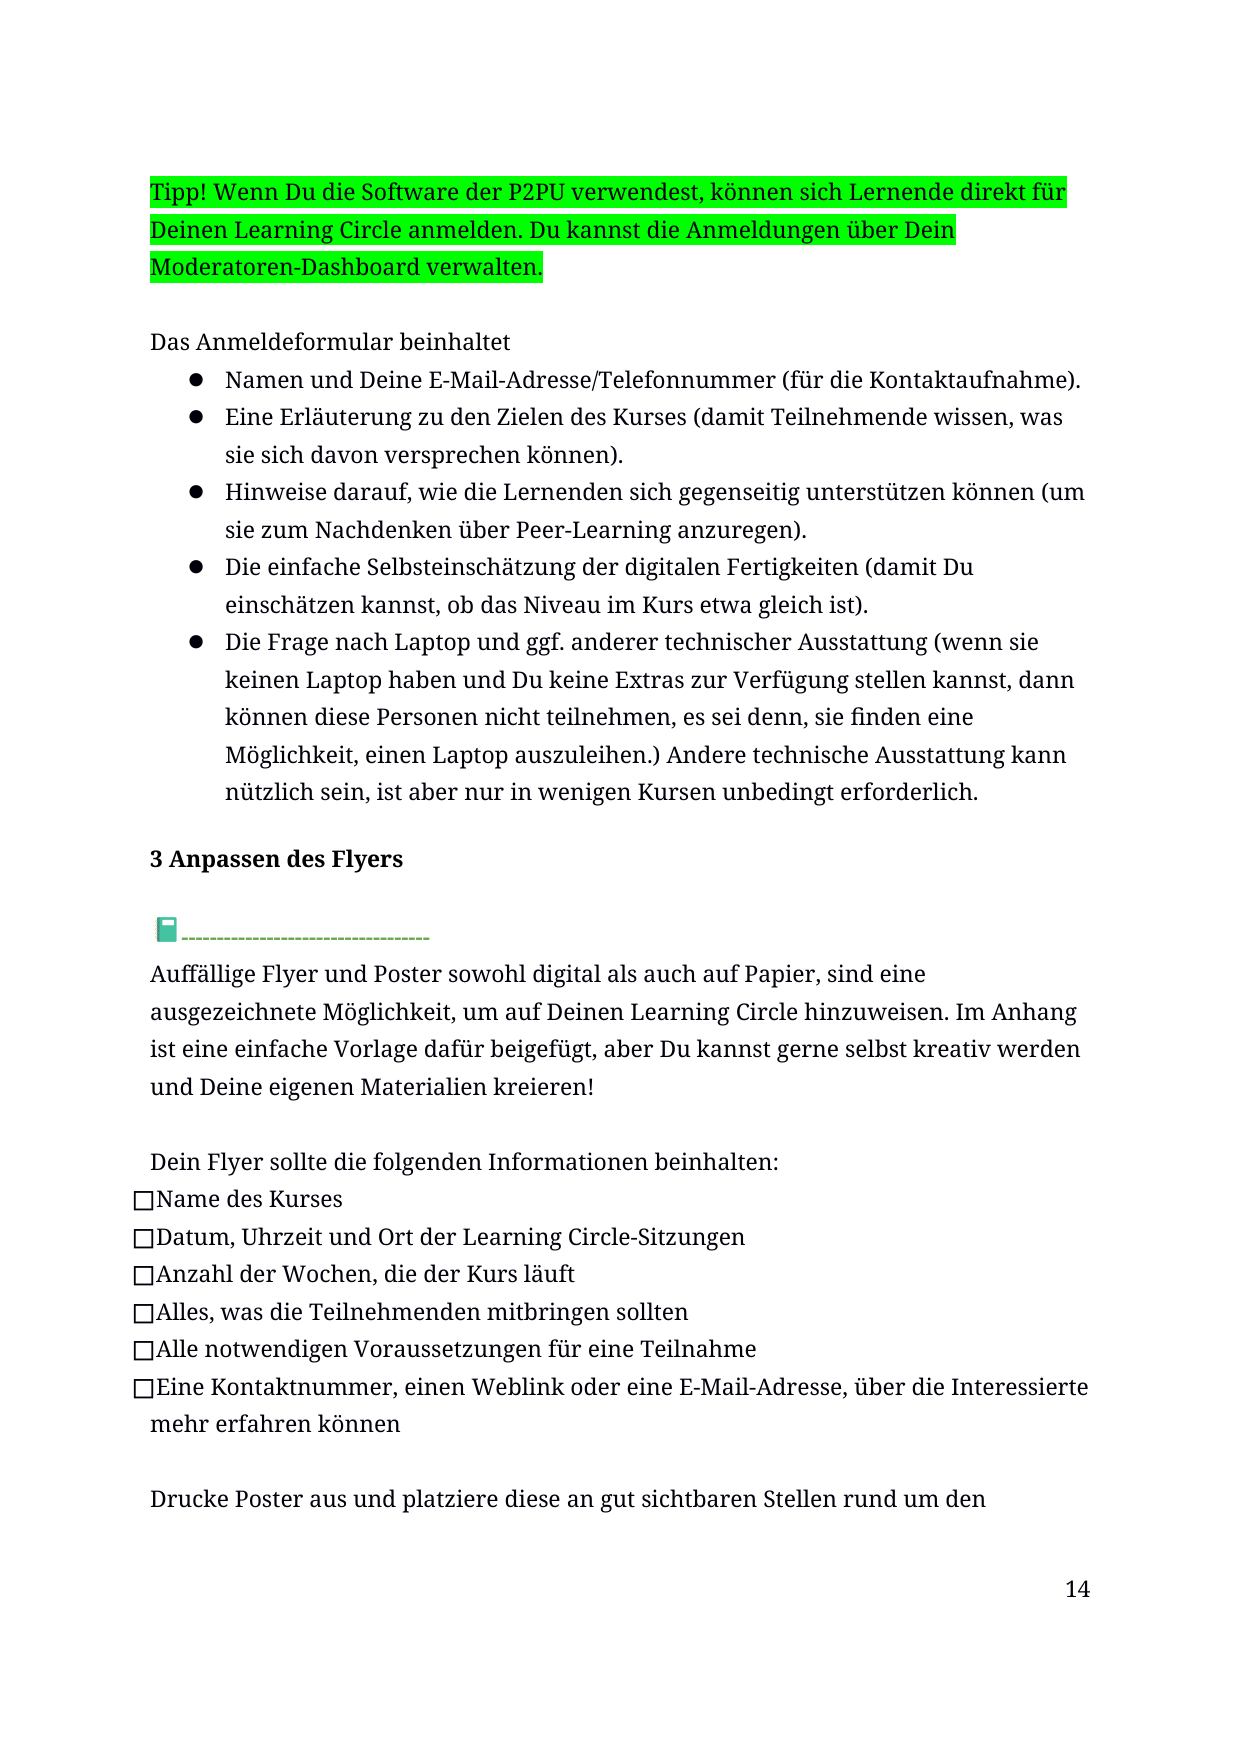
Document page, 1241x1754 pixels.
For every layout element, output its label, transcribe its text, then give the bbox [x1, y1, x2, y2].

text ⃞ Alles, was die Teilnehmenden mitbringen sollten [150, 1296, 1090, 1327]
list Namen und Deine E-Mail-Adresse/Telefonnummer (für die Kontaktaufnahme). [187, 364, 1090, 395]
list Eine Erläuterung zu den Zielen des Kurses (damit Teilnehmende wissen, was sie sich davon versprechen können). [187, 401, 1090, 470]
list Hinweise darauf, wie die Lernenden sich gegenseitig unterstützen können (um sie zum Nachdenken über Peer-Learning anzuregen). [187, 476, 1090, 545]
text Tipp! Wenn Du die Software der P2PU verwendest, können sich Lernende direkt für Deinen Learning Circle anmelden. Du kannst die Anmeldungen über Dein Moderatoren-Dashboard verwalten. [150, 176, 1090, 283]
text ----------------------------------- [150, 914, 1090, 952]
picture [150, 913, 182, 946]
text ⃞ Alle notwendigen Voraussetzungen für eine Teilnahme [150, 1333, 1090, 1364]
text ⃞ Datum, Uhrzeit und Ort der Learning Circle-Sitzungen [150, 1221, 1090, 1252]
list Die Frage nach Laptop und ggf. anderer technischer Ausstattung (wenn sie keinen Laptop haben und Du keine Extras zur Verfügung stellen kannst, dann können diese Personen nicht teilnehmen, es sei denn, sie finden eine Möglichkeit, einen Laptop auszuleihen.) Andere technische Ausstattung kann nützlich sein, ist aber nur in wenigen Kursen unbedingt erforderlich. [187, 626, 1090, 808]
text Dein Flyer sollte die folgenden Informationen beinhalten: [150, 1146, 1090, 1177]
text ⃞ Eine Kontaktnummer, einen Weblink oder eine E-Mail-Adresse, über die Interessierte mehr erfahren können [150, 1371, 1090, 1439]
subtitle 3 Anpassen des Flyers [150, 843, 1090, 874]
text ⃞ Anzahl der Wochen, die der Kurs läuft [150, 1258, 1090, 1289]
text ⃞ Name des Kurses [150, 1183, 1090, 1214]
subtitle Das Anmeldeformular beinhaltet [150, 326, 1090, 358]
list Die einfache Selbsteinschätzung der digitalen Fertigkeiten (damit Du einschätzen kannst, ob das Niveau im Kurs etwa gleich ist). [187, 551, 1090, 620]
text Drucke Poster aus und platziere diese an gut sichtbaren Stellen rund um den [150, 1483, 1090, 1514]
text Auffällige Flyer und Poster sowohl digital als auch auf Papier, sind eine ausgezeichnete Möglichkeit, um auf Deinen Learning Circle hinzuweisen. Im Anhang ist eine einfache Vorlage dafür beigefügt, aber Du kannst gerne selbst kreativ werden und Deine eigenen Materialien kreieren! [150, 958, 1090, 1102]
